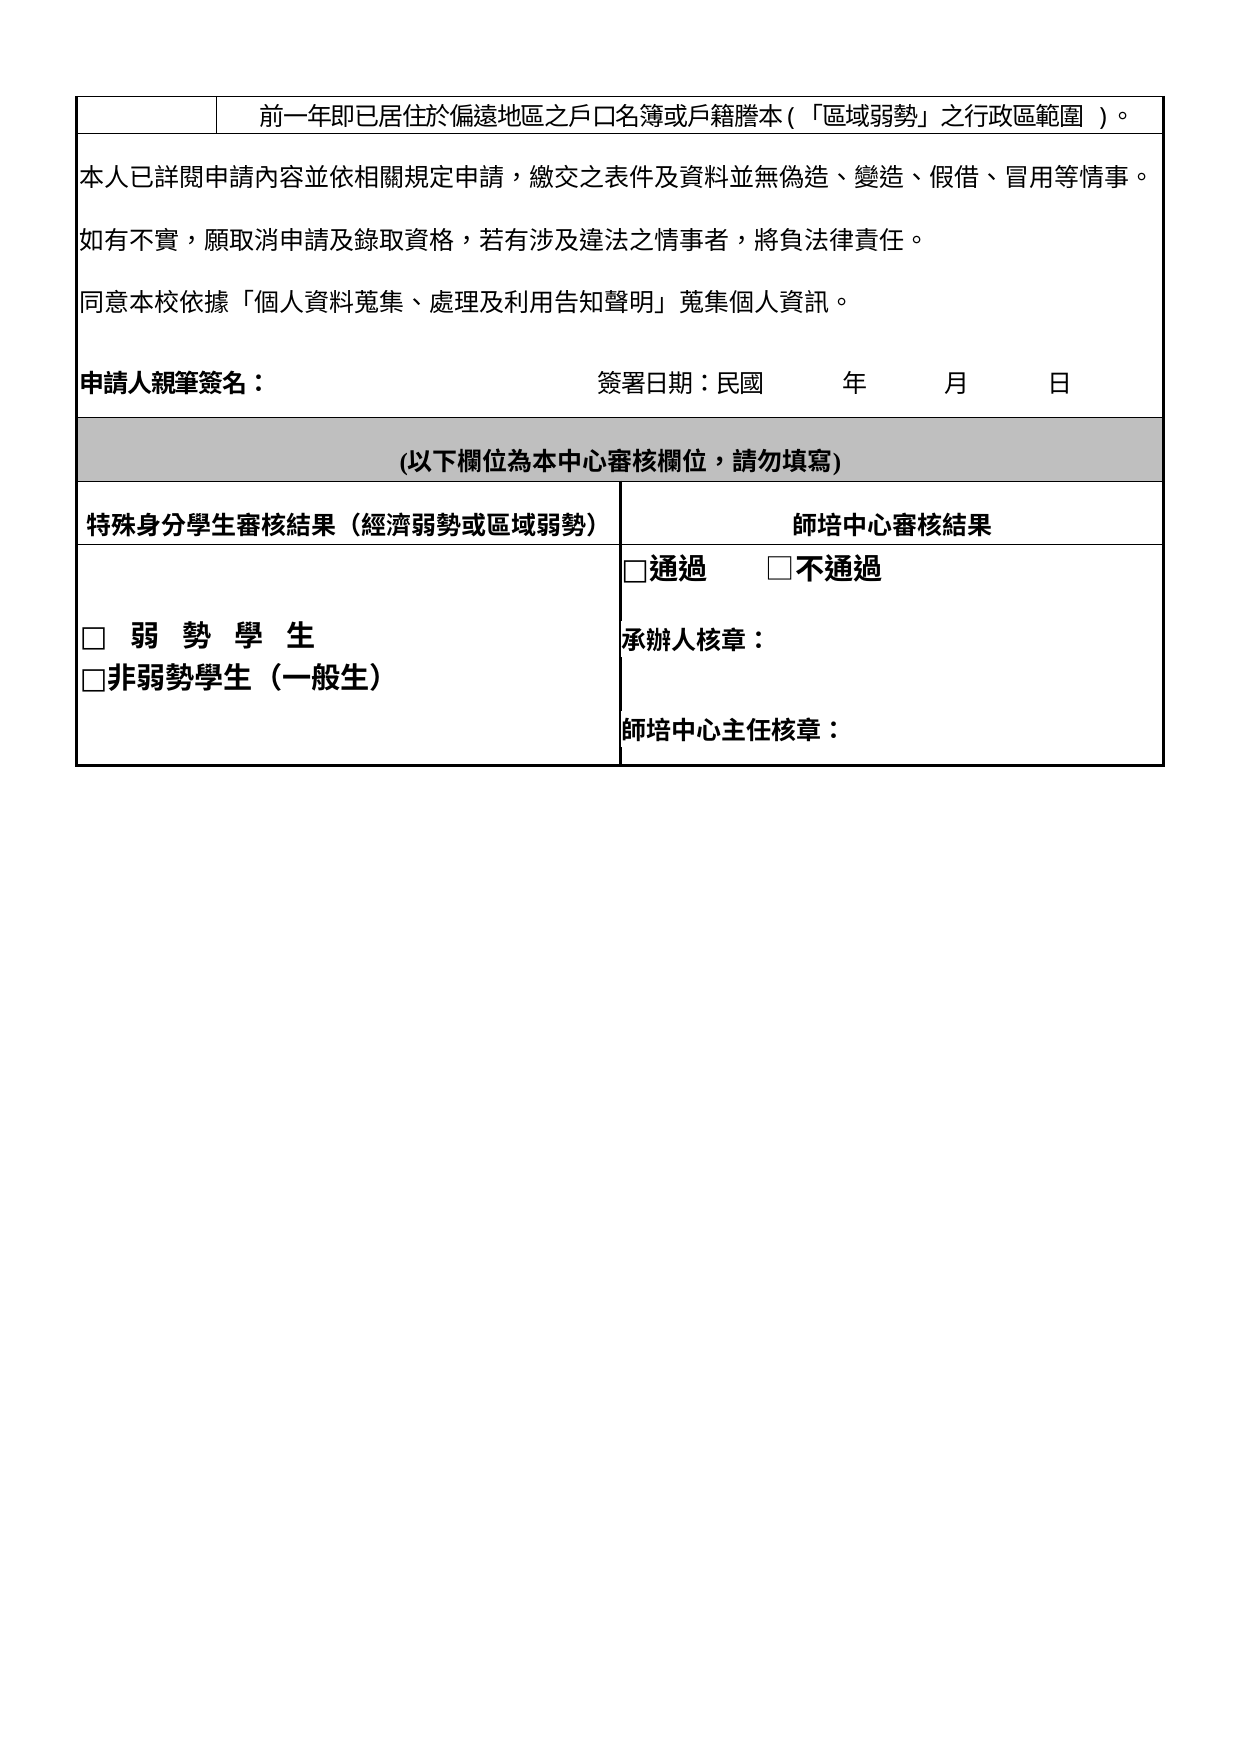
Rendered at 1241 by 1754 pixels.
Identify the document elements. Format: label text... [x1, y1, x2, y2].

table_cell [78, 97, 216, 133]
table_cell (以下欄位為本中心審核欄位，請勿填寫) [78, 418, 1162, 481]
table_cell □通過 □不通過 承辦人核章： 師培中心主任核章： [622, 545, 1162, 764]
table_cell □弱勢學生 □非弱勢學生（一般生） [78, 545, 619, 764]
table_cell 前一年即已居住於偏遠地區之戶口名簿或戶籍謄本(「區域弱勢」之行政區範圍 )。 [217, 97, 1162, 133]
table_cell 本人已詳閱申請內容並依相關規定申請，繳交之表件及資料並無偽造、變造、假借、冒用等情事。如有不實，願取消申請及錄取資格，若有涉及違法之情事者，將負法律責任。 同意本校依據「個人資料蒐集、處理及利用告知聲明」蒐集個人資訊。 申請人親筆簽名： 簽署日期：民國 年 月 日 [78, 134, 1162, 417]
table_cell 特殊身分學生審核結果（經濟弱勢或區域弱勢） [78, 482, 619, 544]
table_cell 師培中心審核結果 [622, 482, 1162, 544]
